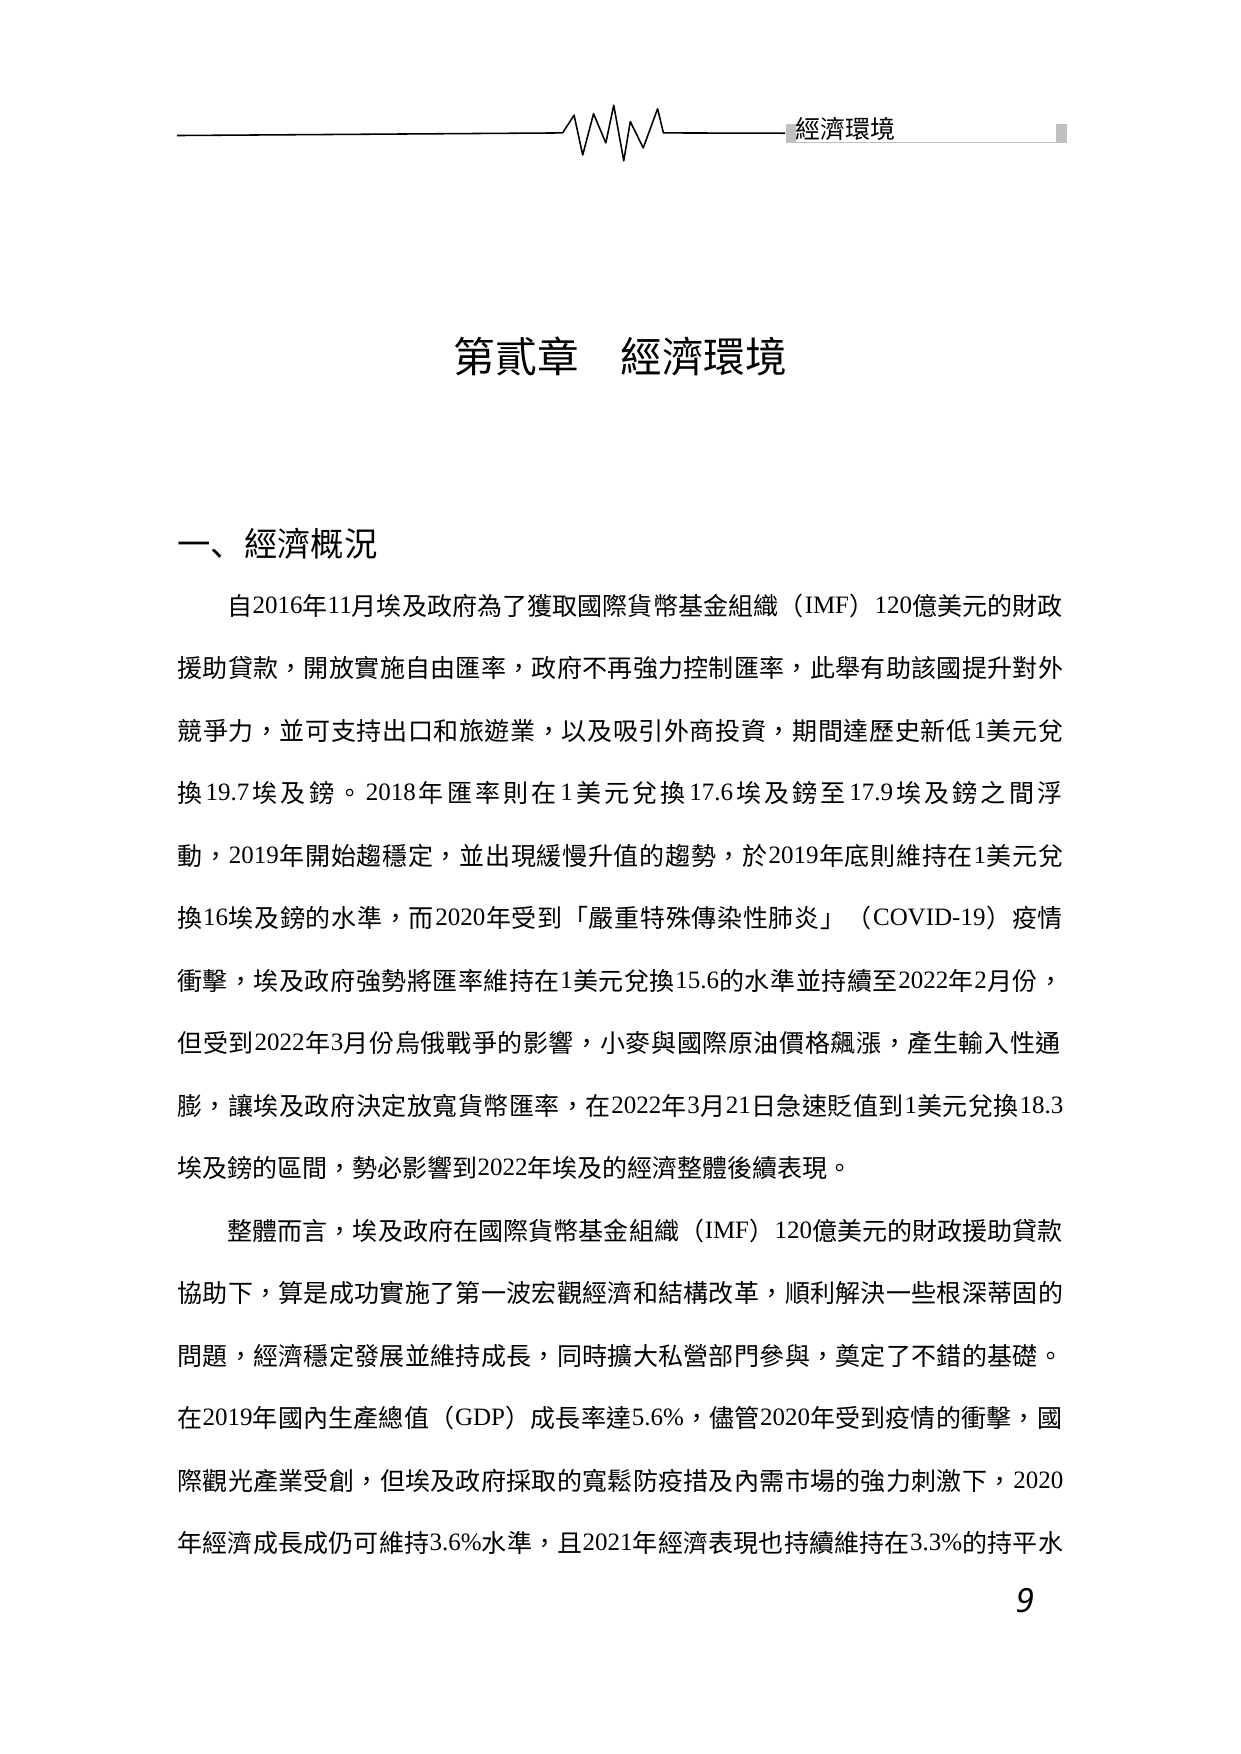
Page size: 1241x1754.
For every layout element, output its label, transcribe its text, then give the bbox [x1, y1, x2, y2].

text 整體而言，埃及政府在國際貨幣基金組織（IMF）120億美元的財政援助貸款協助下，算是成功實施了第一波宏觀經濟和結構改革，順利解決一些根深蒂固的問題，經濟穩定發展並維持成長，同時擴大私營部門參與，奠定了不錯的基礎。在2019年國內生產總值（GDP）成長率達5.6%，儘管2020年受到疫情的衝擊，國際觀光產業受創，但埃及政府採取的寬鬆防疫措及內需市場的強力刺激下，2020年經濟成長成仍可維持3.6%水準，且2021年經濟表現也持續維持在3.3%的持平水 [177, 1188, 1063, 1563]
text 第貳章 經濟環境 [177, 313, 1063, 375]
text 自2016年11月埃及政府為了獲取國際貨幣基金組織（IMF）120億美元的財政援助貸款，開放實施自由匯率，政府不再強力控制匯率，此舉有助該國提升對外競爭力，並可支持出口和旅遊業，以及吸引外商投資，期間達歷史新低1美元兌換19.7埃及鎊。2018年匯率則在1美元兌換17.6埃及鎊至17.9埃及鎊之間浮動，2019年開始趨穩定，並出現緩慢升值的趨勢，於2019年底則維持在1美元兌換16埃及鎊的水準，而2020年受到「嚴重特殊傳染性肺炎」（COVID-19）疫情衝擊，埃及政府強勢將匯率維持在1美元兌換15.6的水準並持續至2022年2月份，但受到2022年3月份烏俄戰爭的影響，小麥與國際原油價格飆漲，產生輸入性通膨，讓埃及政府決定放寬貨幣匯率，在2022年3月21日急速貶值到1美元兌換18.3埃及鎊的區間，勢必影響到2022年埃及的經濟整體後續表現。 [177, 563, 1063, 1188]
text 一、經濟概況 [177, 500, 1063, 563]
